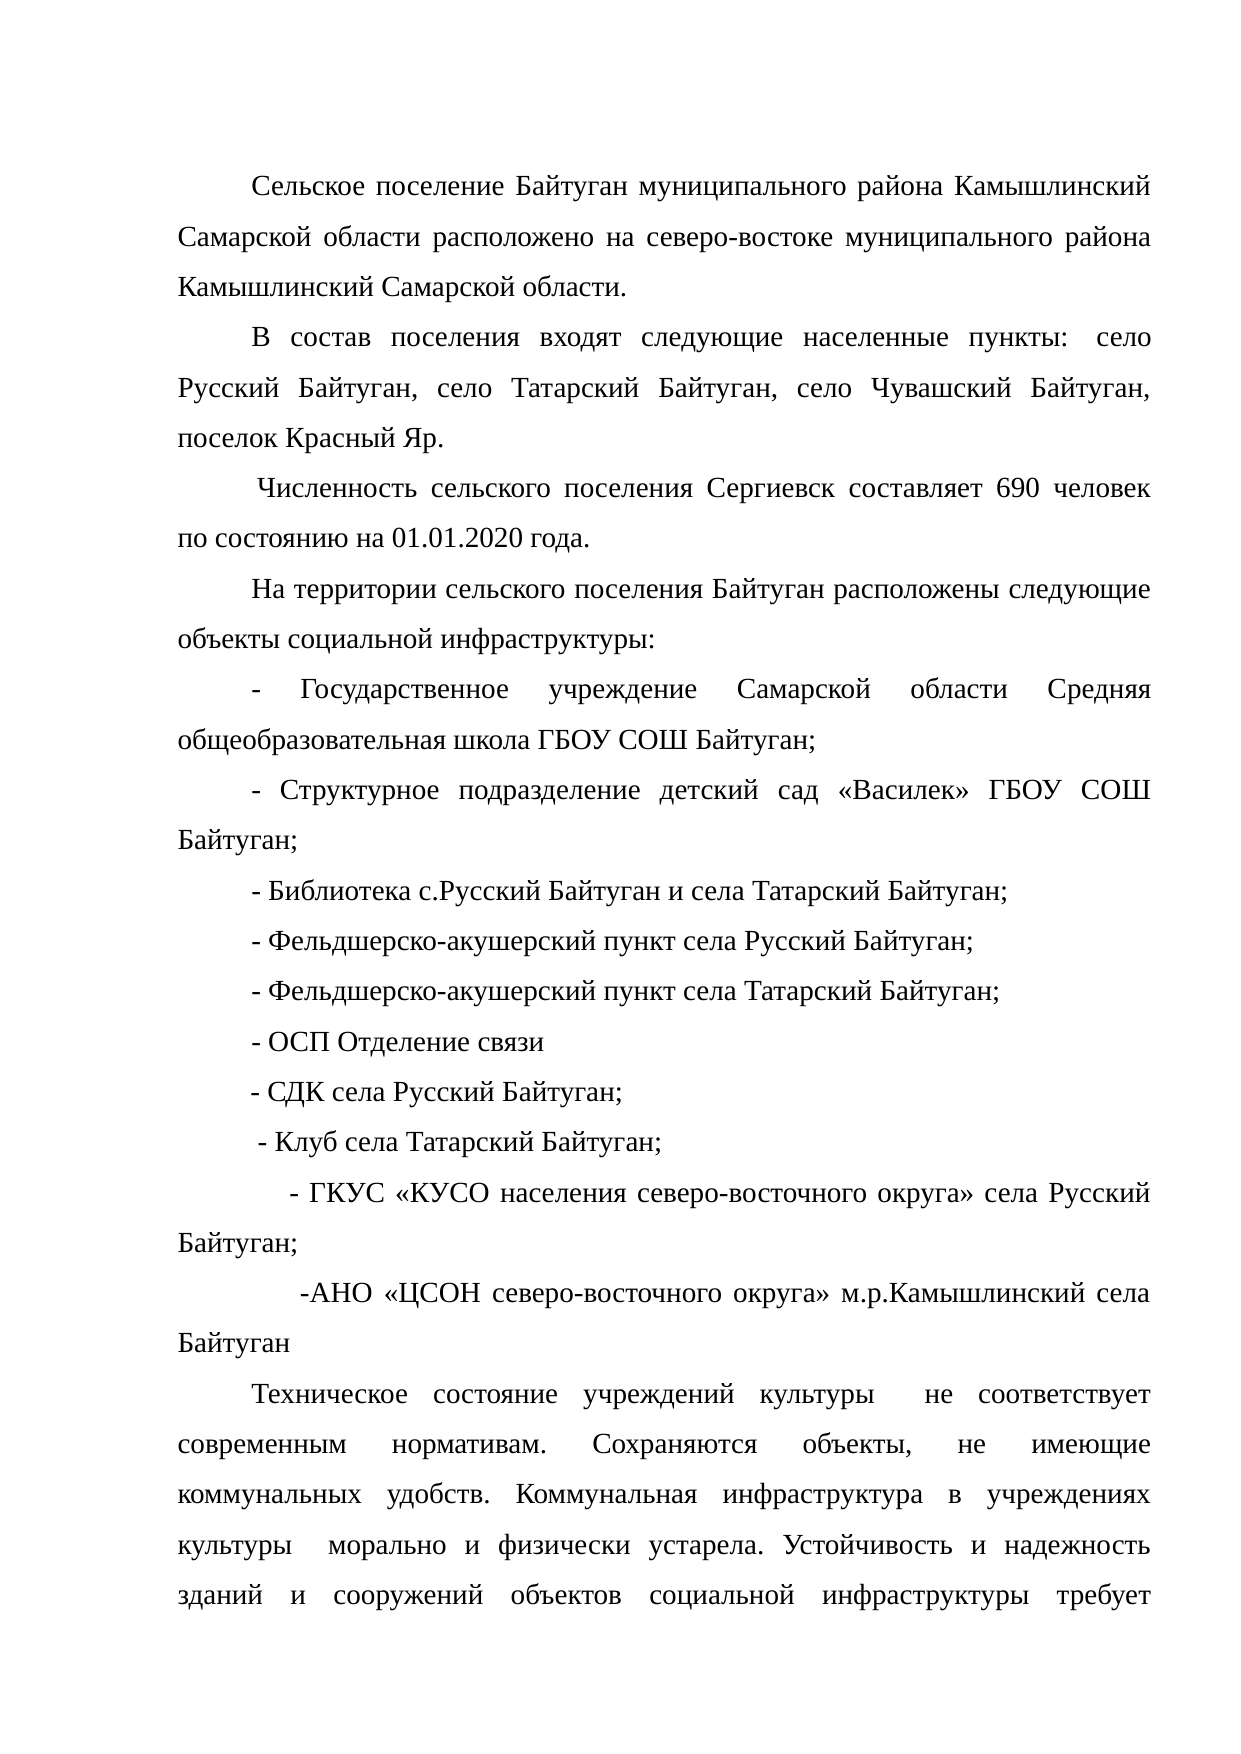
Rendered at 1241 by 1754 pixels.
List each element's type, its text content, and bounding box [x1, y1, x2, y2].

text - Государственное учреждение Самарской области Средняя общеобразовательная школа ГБОУ СОШ Байтуган; [177, 672, 1152, 755]
text В состав поселения входят следующие населенные пункты: село Русский Байтуган, село Татарский Байтуган, село Чувашский Байтуган, поселок Красный Яр. [177, 319, 1152, 453]
text - ОСП Отделение связи [177, 1024, 1152, 1057]
text - Библиотека с.Русский Байтуган и села Татарский Байтуган; [177, 873, 1152, 906]
text - ГКУС «КУСО населения северо-восточного округа» села Русский Байтуган; [177, 1175, 1152, 1258]
text Численность сельского поселения Сергиевск составляет 690 человек по состоянию на 01.01.2020 года. [177, 470, 1152, 554]
text На территории сельского поселения Байтуган расположены следующие объекты социальной инфраструктуры: [177, 571, 1152, 655]
text - Фельдшерско-акушерский пункт села Русский Байтуган; [251, 923, 1152, 957]
text -АНО «ЦСОН северо-восточного округа» м.р.Камышлинский села Байтуган [177, 1275, 1152, 1359]
text - Фельдшерско-акушерский пункт села Татарский Байтуган; [251, 973, 1152, 1007]
text Сельское поселение Байтуган муниципального района Камышлинский Самарской области расположено на северо-востоке муниципального района Камышлинский Самарской области. [177, 168, 1152, 303]
text Техническое состояние учреждений культуры не соответствует современным нормативам. Сохраняются объекты, не имеющие коммунальных удобств. Коммунальная инфраструктура в учреждениях культуры морально и физически устарела. Устойчивость и надежность зданий и сооружений объектов социальной инфраструктуры требует [177, 1376, 1152, 1611]
text - Клуб села Татарский Байтуган; [177, 1124, 1152, 1158]
text - СДК села Русский Байтуган; [177, 1074, 1152, 1108]
text - Структурное подразделение детский сад «Василек» ГБОУ СОШ Байтуган; [177, 772, 1152, 856]
